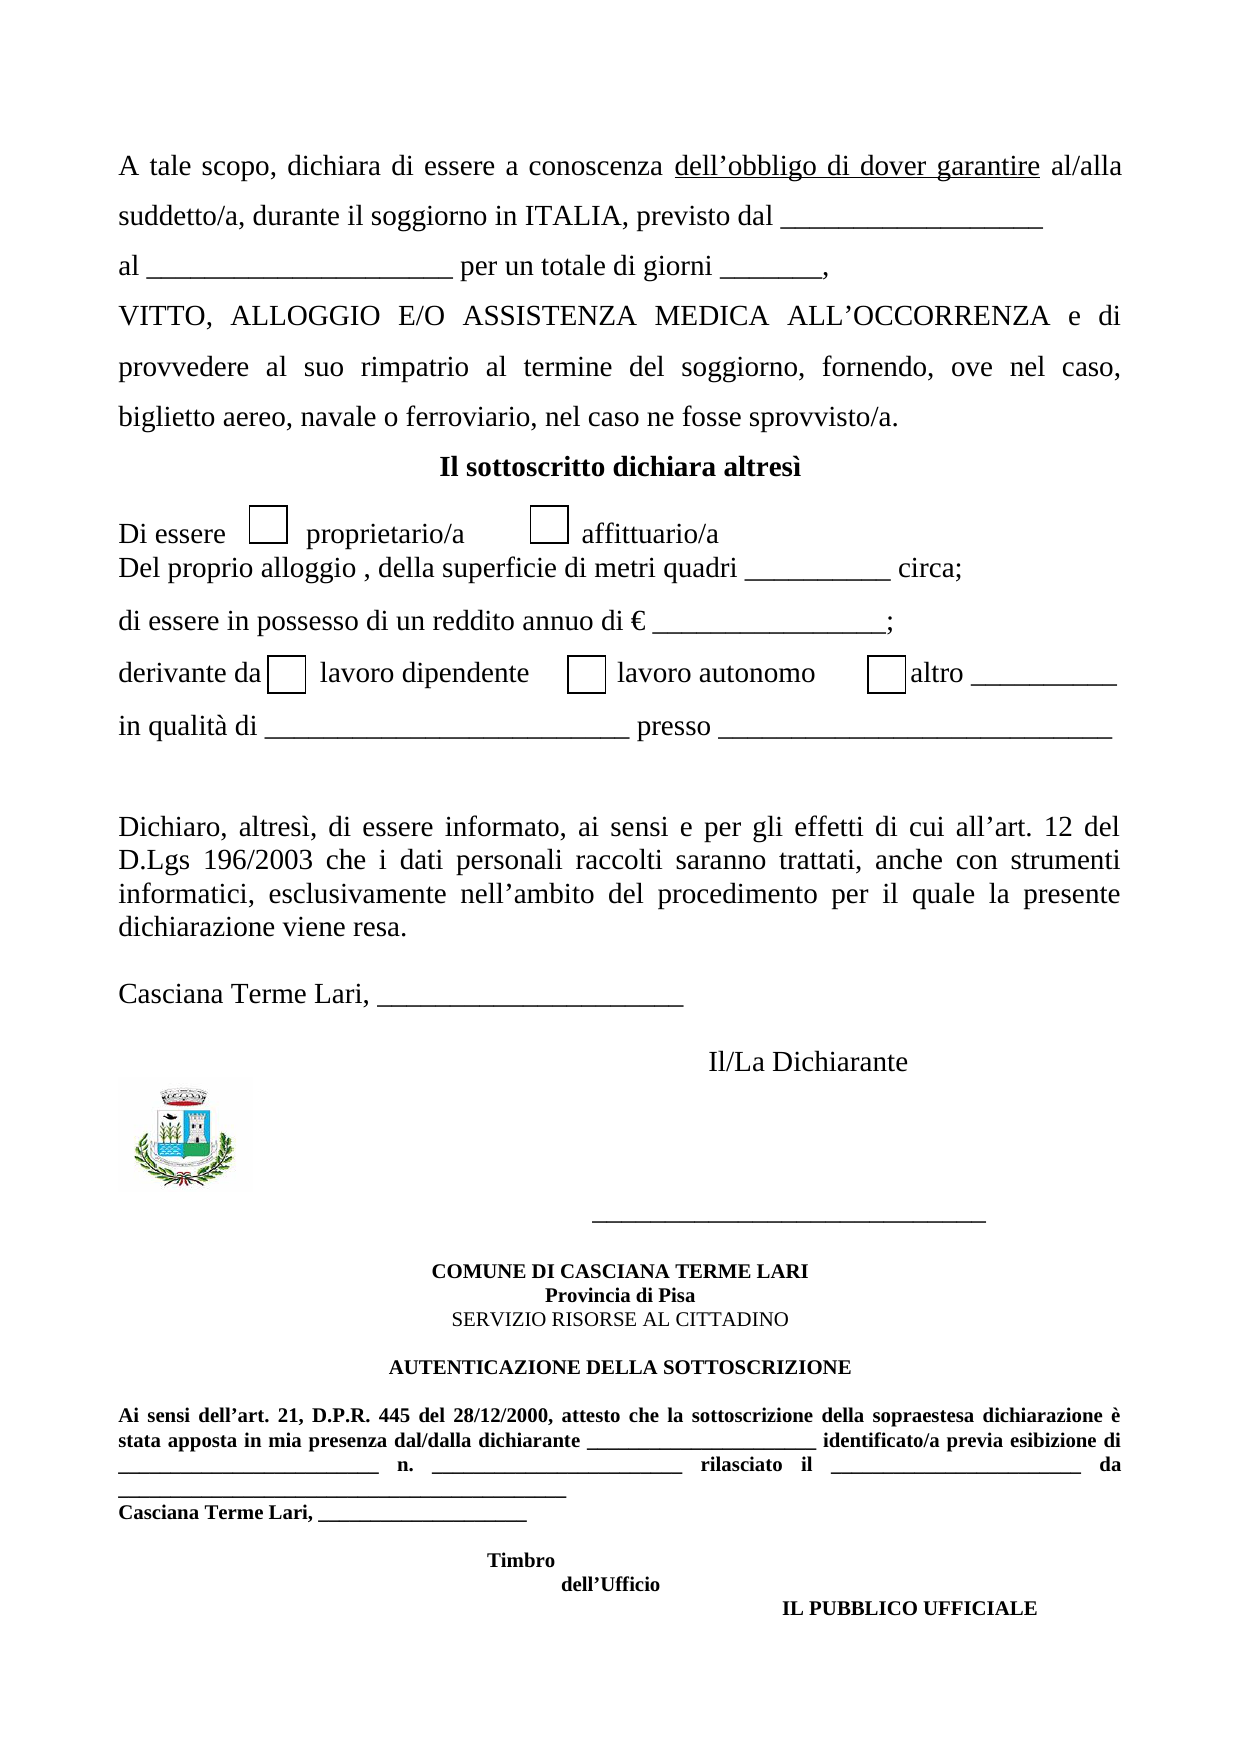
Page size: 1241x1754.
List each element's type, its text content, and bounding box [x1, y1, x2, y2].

text ___________________________ [118, 1192, 1122, 1226]
text altro __________ [906, 656, 1122, 689]
text Dichiaro, altresì, di essere informato, ai sensi e per gli effetti di cui all’art. 12 del D.Lgs 196/2003 che i dati personali raccolti saranno trattati, anche con strumenti informatici, esclusivamente nell’ambito del procedimento per il quale la presente dichiarazione viene resa. [118, 809, 1122, 943]
text COMUNE DI CASCIANA TERME LARI [118, 1259, 1122, 1283]
text lavoro dipendente [306, 656, 567, 689]
text Ai sensi dell’art. 21, D.P.R. 445 del 28/12/2000, attesto che la sottoscrizione della sopraestesa dichiarazione è stata apposta in mia presenza dal/dalla dichiarante ______________________ identificato/a previa esibizione di _________________________ n. ________________________ rilasciato il ________________________ da ___________________________________________ [118, 1403, 1122, 1500]
text Il/La Dichiarante [118, 1044, 1122, 1077]
text Di essere proprietario/a affittuario/a [118, 517, 1122, 550]
text Provincia di Pisa [118, 1283, 1122, 1307]
text lavoro autonomo [606, 656, 867, 689]
text di essere in possesso di un reddito annuo di € ________________; [118, 603, 1122, 636]
picture [118, 1077, 253, 1192]
text Del proprio alloggio , della superficie di metri quadri __________ circa; [118, 550, 1122, 584]
text in qualità di _________________________ presso ___________________________ [118, 708, 1122, 742]
text al _____________________ per un totale di giorni _______, [118, 248, 1122, 282]
text VITTO, ALLOGGIO E/O ASSISTENZA MEDICA ALL’OCCORRENZA e di provvedere al suo rimpatrio al termine del soggiorno, fornendo, ove nel caso, biglietto aereo, navale o ferroviario, nel caso ne fosse sprovvisto/a. [118, 298, 1122, 433]
text derivante da [118, 656, 267, 689]
text AUTENTICAZIONE DELLA SOTTOSCRIZIONE [118, 1355, 1122, 1379]
text dell’Ufficio [118, 1572, 1122, 1596]
text Casciana Terme Lari, ____________________ [118, 1500, 1122, 1524]
text SERVIZIO RISORSE AL CITTADINO [118, 1307, 1122, 1331]
text IL PUBBLICO UFFICIALE [118, 1596, 1122, 1620]
text Casciana Terme Lari, _____________________ [118, 977, 1122, 1010]
subtitle Il sottoscritto dichiara altresì [118, 449, 1122, 483]
text A tale scopo, dichiara di essere a conoscenza dell’obbligo di dover garantire al/alla suddetto/a, durante il soggiorno in ITALIA, previsto dal __________________ [118, 148, 1122, 231]
text Timbro [118, 1548, 1122, 1572]
